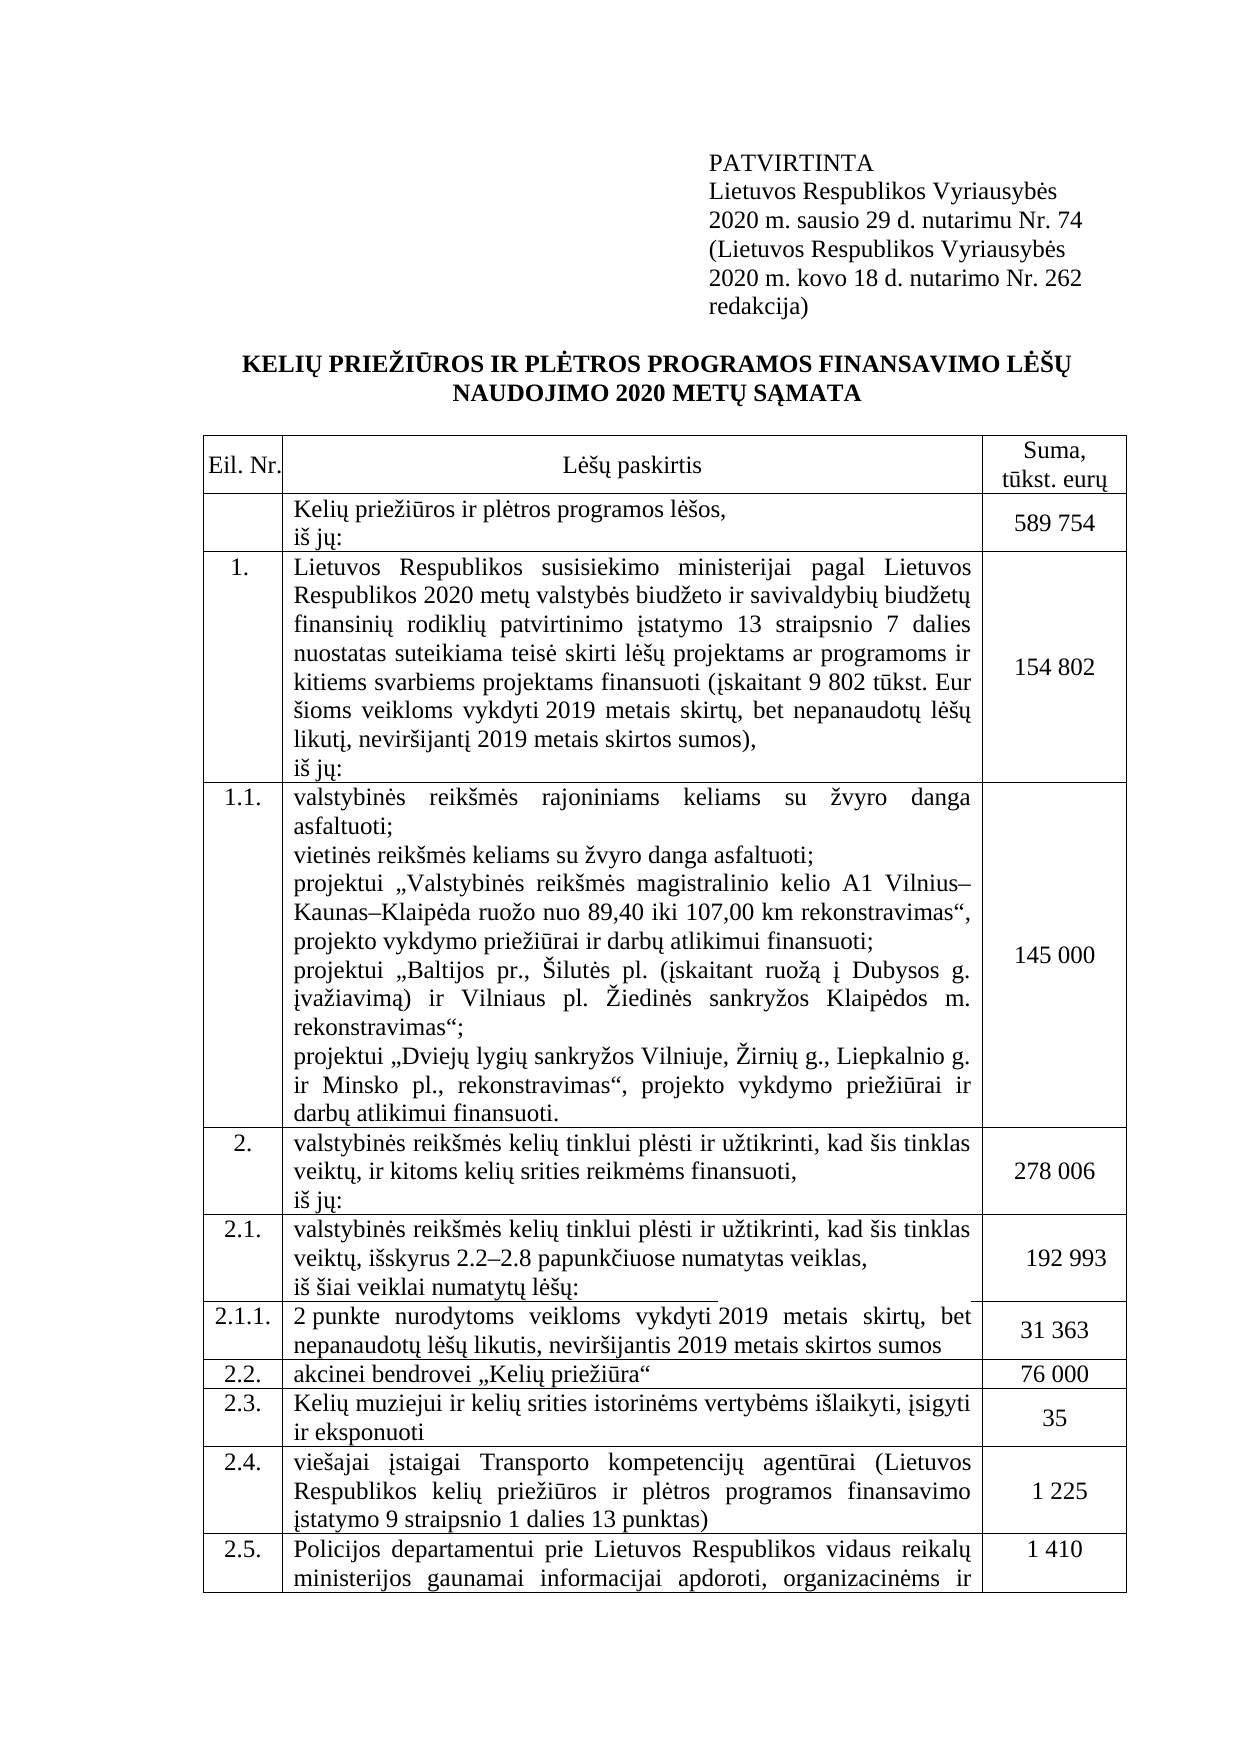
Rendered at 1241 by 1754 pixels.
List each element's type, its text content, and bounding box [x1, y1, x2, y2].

table_cell 1 225 [983, 1447, 1126, 1533]
table_cell Lietuvos Respublikos susisiekimo ministerijai pagal Lietuvos Respublikos 2020 metų valstybės biudžeto ir savivaldybių biudžetų finansinių rodiklių patvirtinimo įstatymo 13 straipsnio 7 dalies nuostatas suteikiama teisė skirti lėšų projektams ar programoms ir kitiems svarbiems projektams finansuoti (įskaitant 9 802 tūkst. Eur šioms veikloms vykdyti 2019 metais skirtų, bet nepanaudotų lėšų likutį, neviršijantį 2019 metais skirtos sumos), iš jų: [283, 552, 982, 782]
table_cell Kelių muziejui ir kelių srities istorinėms vertybėms išlaikyti, įsigyti ir eksponuoti [283, 1389, 982, 1446]
text 2020 m. sausio 29 d. nutarimu Nr. 74 [709, 205, 1122, 234]
table_cell 31 363 [983, 1302, 1126, 1359]
table_cell 2.3. [204, 1389, 282, 1446]
table_cell 2 punkte nurodytoms veikloms vykdyti 2019 metais skirtų, bet nepanaudotų lėšų likutis, neviršijantis 2019 metais skirtos sumos [283, 1302, 982, 1359]
table_cell valstybinės reikšmės rajoniniams keliams su žvyro danga asfaltuoti; vietinės reikšmės keliams su žvyro danga asfaltuoti; projektui „Valstybinės reikšmės magistralinio kelio A1 Vilnius–Kaunas–Klaipėda ruožo nuo 89,40 iki 107,00 km rekonstravimas“, projekto vykdymo priežiūrai ir darbų atlikimui finansuoti; projektui „Baltijos pr., Šilutės pl. (įskaitant ruožą į Dubysos g. įvažiavimą) ir Vilniaus pl. Žiedinės sankryžos Klaipėdos m. rekonstravimas“; projektui „Dviejų lygių sankryžos Vilniuje, Žirnių g., Liepkalnio g. ir Minsko pl., rekonstravimas“, projekto vykdymo priežiūrai ir darbų atlikimui finansuoti. [283, 783, 982, 1127]
table_cell 589 754 [983, 494, 1126, 551]
table_cell 2.5. [204, 1534, 282, 1591]
table_cell 76 000 [983, 1360, 1126, 1388]
table_cell 35 [983, 1389, 1126, 1446]
text KELIŲ PRIEŽIŪROS IR PLĖTROS PROGRAMOS FINANSAVIMO LĖŠŲ NAUDOJIMO 2020 METŲ SĄMATA [192, 349, 1122, 406]
text PATVIRTINTA [709, 148, 1122, 176]
table_cell Policijos departamentui prie Lietuvos Respublikos vidaus reikalų ministerijos gaunamai informacijai apdoroti, organizacinėms ir [283, 1534, 982, 1591]
table_cell valstybinės reikšmės kelių tinklui plėsti ir užtikrinti, kad šis tinklas veiktų, išskyrus 2.2–2.8 papunkčiuose numatytas veiklas, iš šiai veiklai numatytų lėšų: [283, 1215, 982, 1301]
table_cell valstybinės reikšmės kelių tinklui plėsti ir užtikrinti, kad šis tinklas veiktų, ir kitoms kelių srities reikmėms finansuoti, iš jų: [283, 1128, 982, 1214]
table_cell 2. [204, 1128, 282, 1214]
table_cell 192 993 [983, 1215, 1126, 1301]
table_cell Kelių priežiūros ir plėtros programos lėšos, iš jų: [283, 494, 982, 551]
table_header Eil. Nr. [204, 436, 282, 493]
table_cell akcinei bendrovei „Kelių priežiūra“ [283, 1360, 982, 1388]
text redakcija) [709, 291, 1122, 320]
text (Lietuvos Respublikos Vyriausybės [709, 234, 1122, 263]
table_cell 2.2. [204, 1360, 282, 1388]
table_cell 2.4. [204, 1447, 282, 1533]
text 2020 m. kovo 18 d. nutarimo Nr. 262 [709, 263, 1122, 291]
table_cell 1. [204, 552, 282, 782]
table_header Suma, tūkst. eurų [983, 436, 1126, 493]
table_cell 145 000 [983, 783, 1126, 1127]
table_cell 1 410 [983, 1534, 1126, 1591]
text Lietuvos Respublikos Vyriausybės [709, 176, 1122, 205]
table_cell 1.1. [204, 783, 282, 1127]
table_cell [204, 494, 282, 551]
table_cell 154 802 [983, 552, 1126, 782]
table_header Lėšų paskirtis [283, 436, 982, 493]
table_cell 278 006 [983, 1128, 1126, 1214]
table_cell 2.1.1. [204, 1302, 282, 1359]
table_cell viešajai įstaigai Transporto kompetencijų agentūrai (Lietuvos Respublikos kelių priežiūros ir plėtros programos finansavimo įstatymo 9 straipsnio 1 dalies 13 punktas) [283, 1447, 982, 1533]
table_cell 2.1. [204, 1215, 282, 1301]
